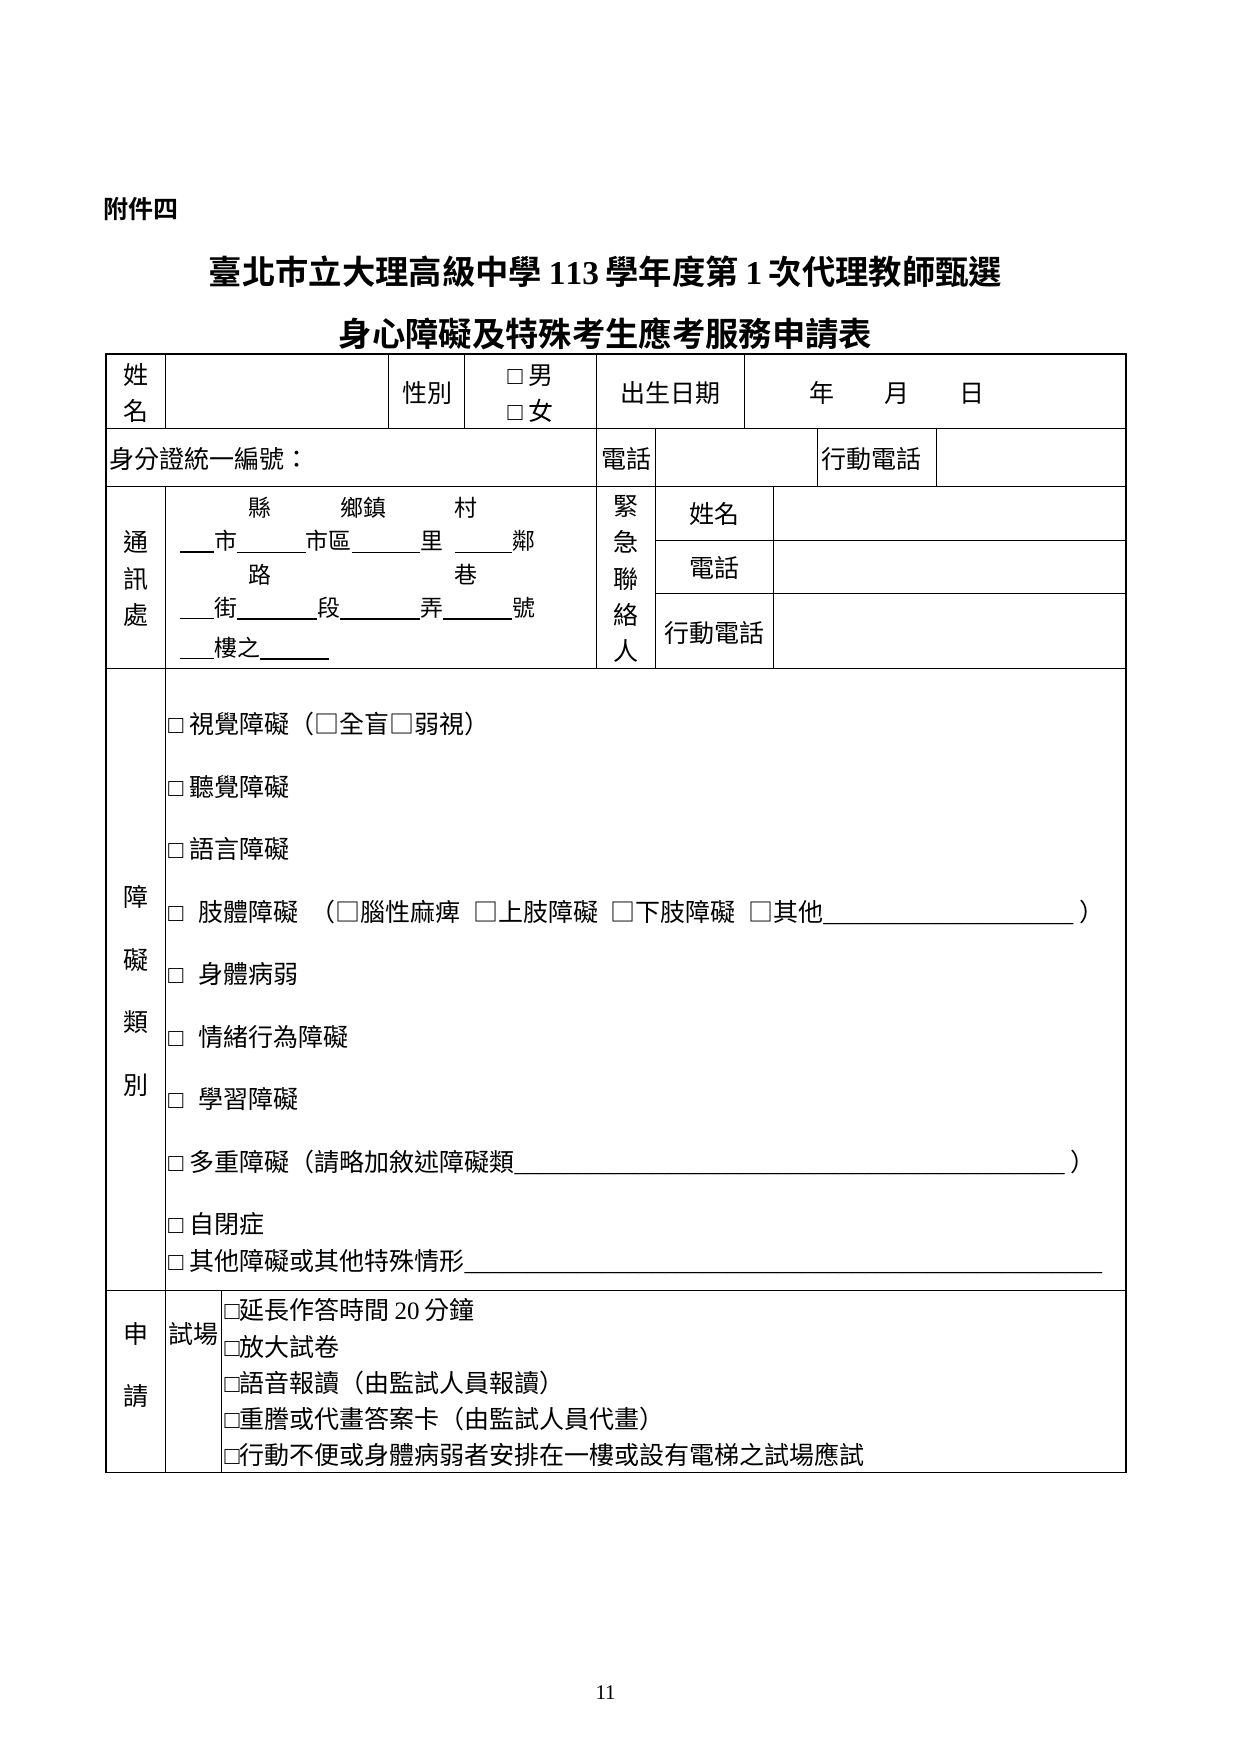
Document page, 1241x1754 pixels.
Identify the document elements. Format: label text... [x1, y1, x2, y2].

table_cell 行動電話 [818, 429, 936, 486]
table_cell 通 訊 處 [107, 487, 165, 668]
table_header 年 月 日 [745, 355, 1125, 428]
table_header 姓 名 [107, 355, 165, 428]
text 身心障礙及特殊考生應考服務申請表 [103, 291, 1107, 353]
table_cell □ 視覺障礙（□全盲□弱視） □ 聽覺障礙 □ 語言障礙 □ 肢體障礙 （□腦性麻痺 □上肢障礙 □下肢障礙 □其他____________________ ） □ 身體病弱 □ 情緒行為障礙 □ 學習障礙 □ 多重障礙（請略加敘述障礙類____________________________________________ ） □ 自閉症 □ 其他障礙或其他特殊情形___________________________________________________ [166, 669, 1125, 1290]
table_cell 電話 [597, 429, 655, 486]
table_cell [774, 487, 1125, 539]
table_cell 電話 [656, 541, 773, 593]
table_cell [937, 429, 1125, 486]
table_cell 申 請 [107, 1291, 165, 1472]
table_cell [774, 541, 1125, 593]
table_header 出生日期 [597, 355, 744, 428]
table_cell □延長作答時間20分鐘 □放大試卷 □語音報讀（由監試人員報讀） □重謄或代畫答案卡（由監試人員代畫） □行動不便或身體病弱者安排在一樓或設有電梯之試場應試 [222, 1291, 1125, 1472]
table_cell 身分證統一編號： [107, 429, 596, 486]
table_cell 試場 [166, 1291, 221, 1472]
table_cell 緊急聯絡人 [597, 487, 655, 668]
table_cell 行動電話 [656, 594, 773, 668]
table_cell 障 礙 類 別 [107, 669, 165, 1290]
table_cell [774, 594, 1125, 668]
text 臺北巿立大理高級中學113學年度第1次代理教師甄選 [103, 228, 1107, 291]
table_header □ 男 □ 女 [465, 355, 596, 428]
table_header 性別 [389, 355, 464, 428]
table_cell 姓名 [656, 487, 773, 539]
table_cell 縣 鄉鎮 村 市 市區 里 鄰 路 巷 街 段 弄 號 樓之 [166, 487, 596, 668]
table_cell [656, 429, 817, 486]
text 附件四 [103, 166, 1107, 228]
table_header [166, 355, 388, 428]
